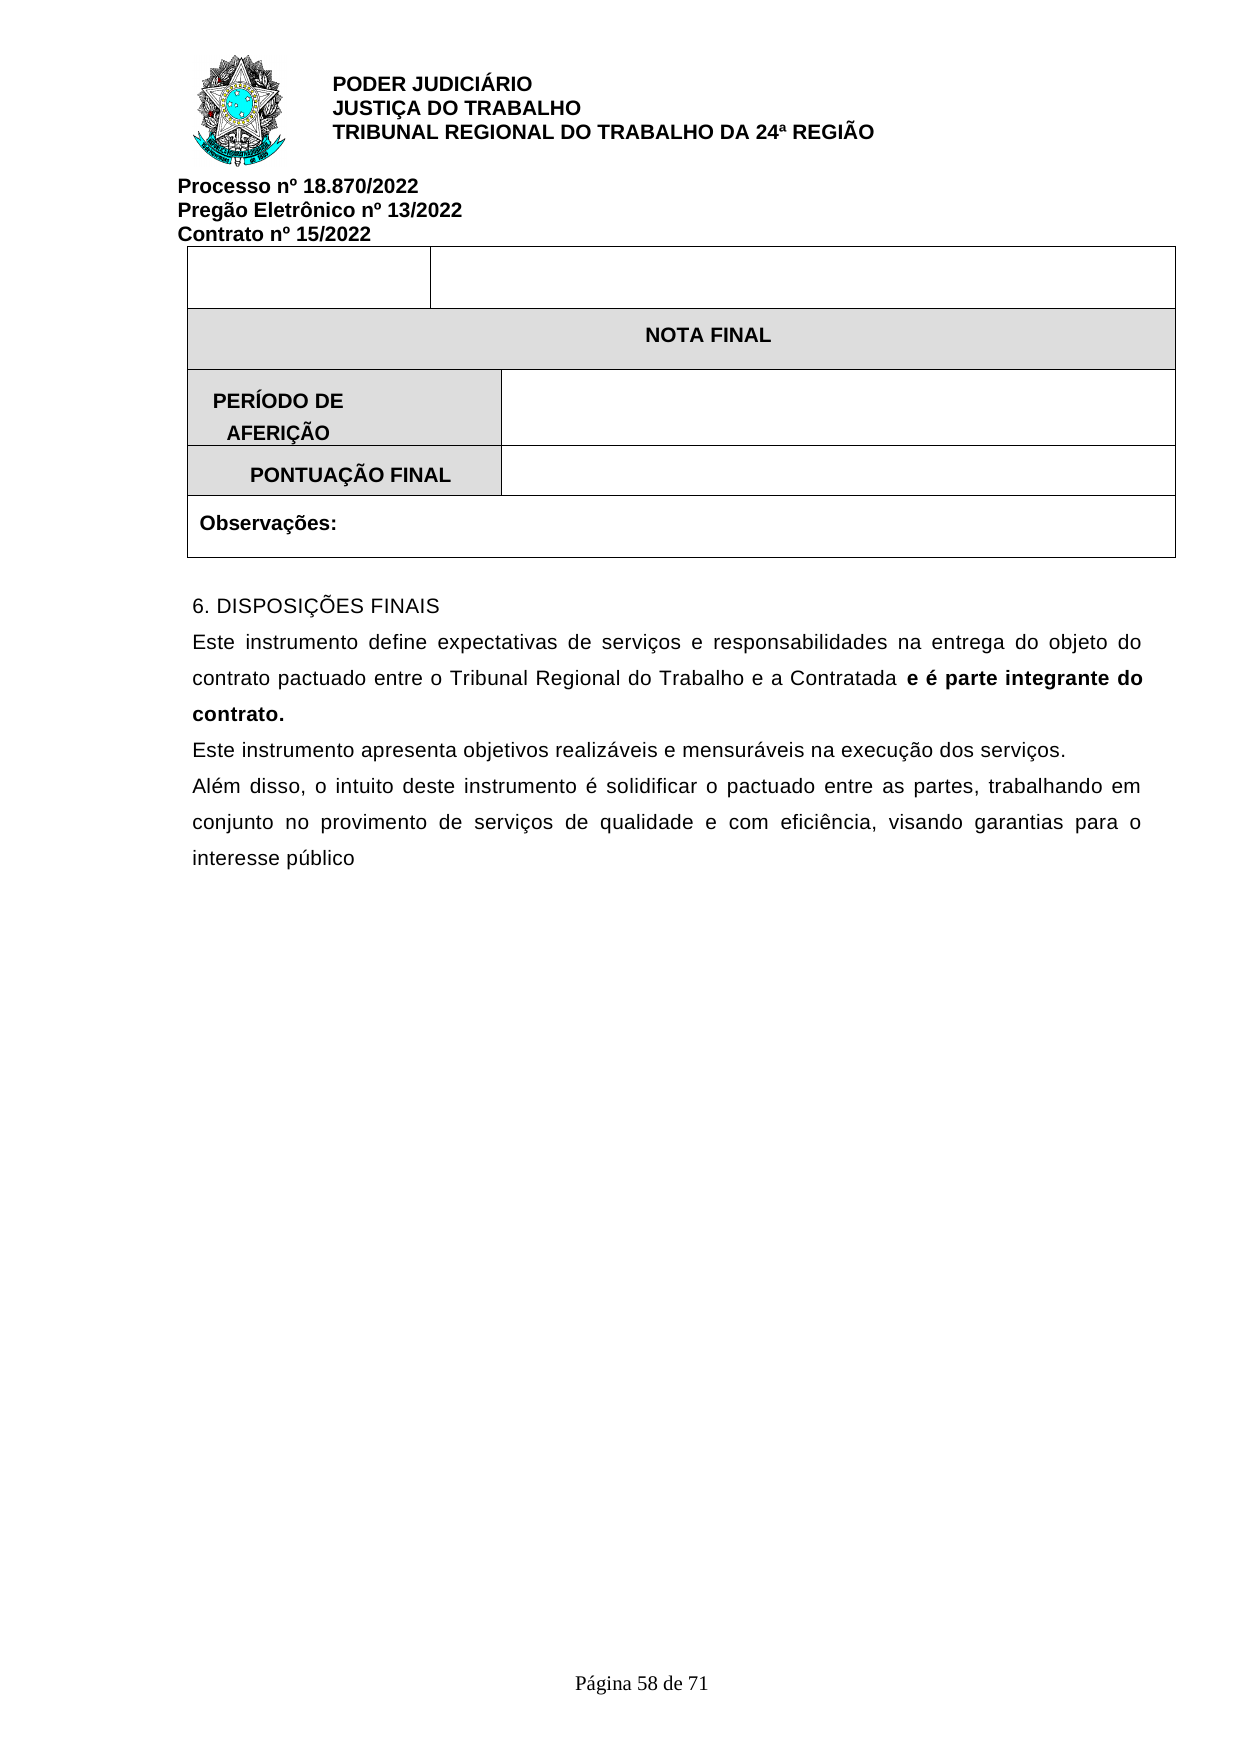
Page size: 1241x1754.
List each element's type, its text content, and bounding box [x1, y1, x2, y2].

table_cell [431, 247, 1175, 307]
table_cell PONTUAÇÃO FINAL [188, 446, 501, 495]
table_cell [188, 247, 430, 307]
text Além disso, o intuito deste instrumento é solidificar o pactuado entre as partes, trabalhando em conjunto no provimento de serviços de qualidade e com eficiência, visando garantias para o interesse público [192, 774, 1144, 869]
table_cell [430, 370, 501, 445]
text 6. DISPOSIÇÕES FINAIS [192, 594, 1144, 618]
table_cell [356, 370, 430, 445]
text Este instrumento apresenta objetivos realizáveis e mensuráveis na execução dos serviços. [192, 738, 1144, 762]
table_cell NOTA FINAL [188, 309, 1175, 369]
table_cell PERÍODO DE AFERIÇÃO [188, 370, 356, 445]
picture [192, 55, 287, 167]
text Este instrumento define expectativas de serviços e responsabilidades na entrega do objeto do contrato pactuado entre o Tribunal Regional do Trabalho e a Contratada e é parte integrante do contrato. [192, 630, 1144, 726]
table_cell [502, 370, 1175, 445]
table_cell [502, 446, 1175, 495]
table_cell Observações: [188, 496, 1175, 557]
